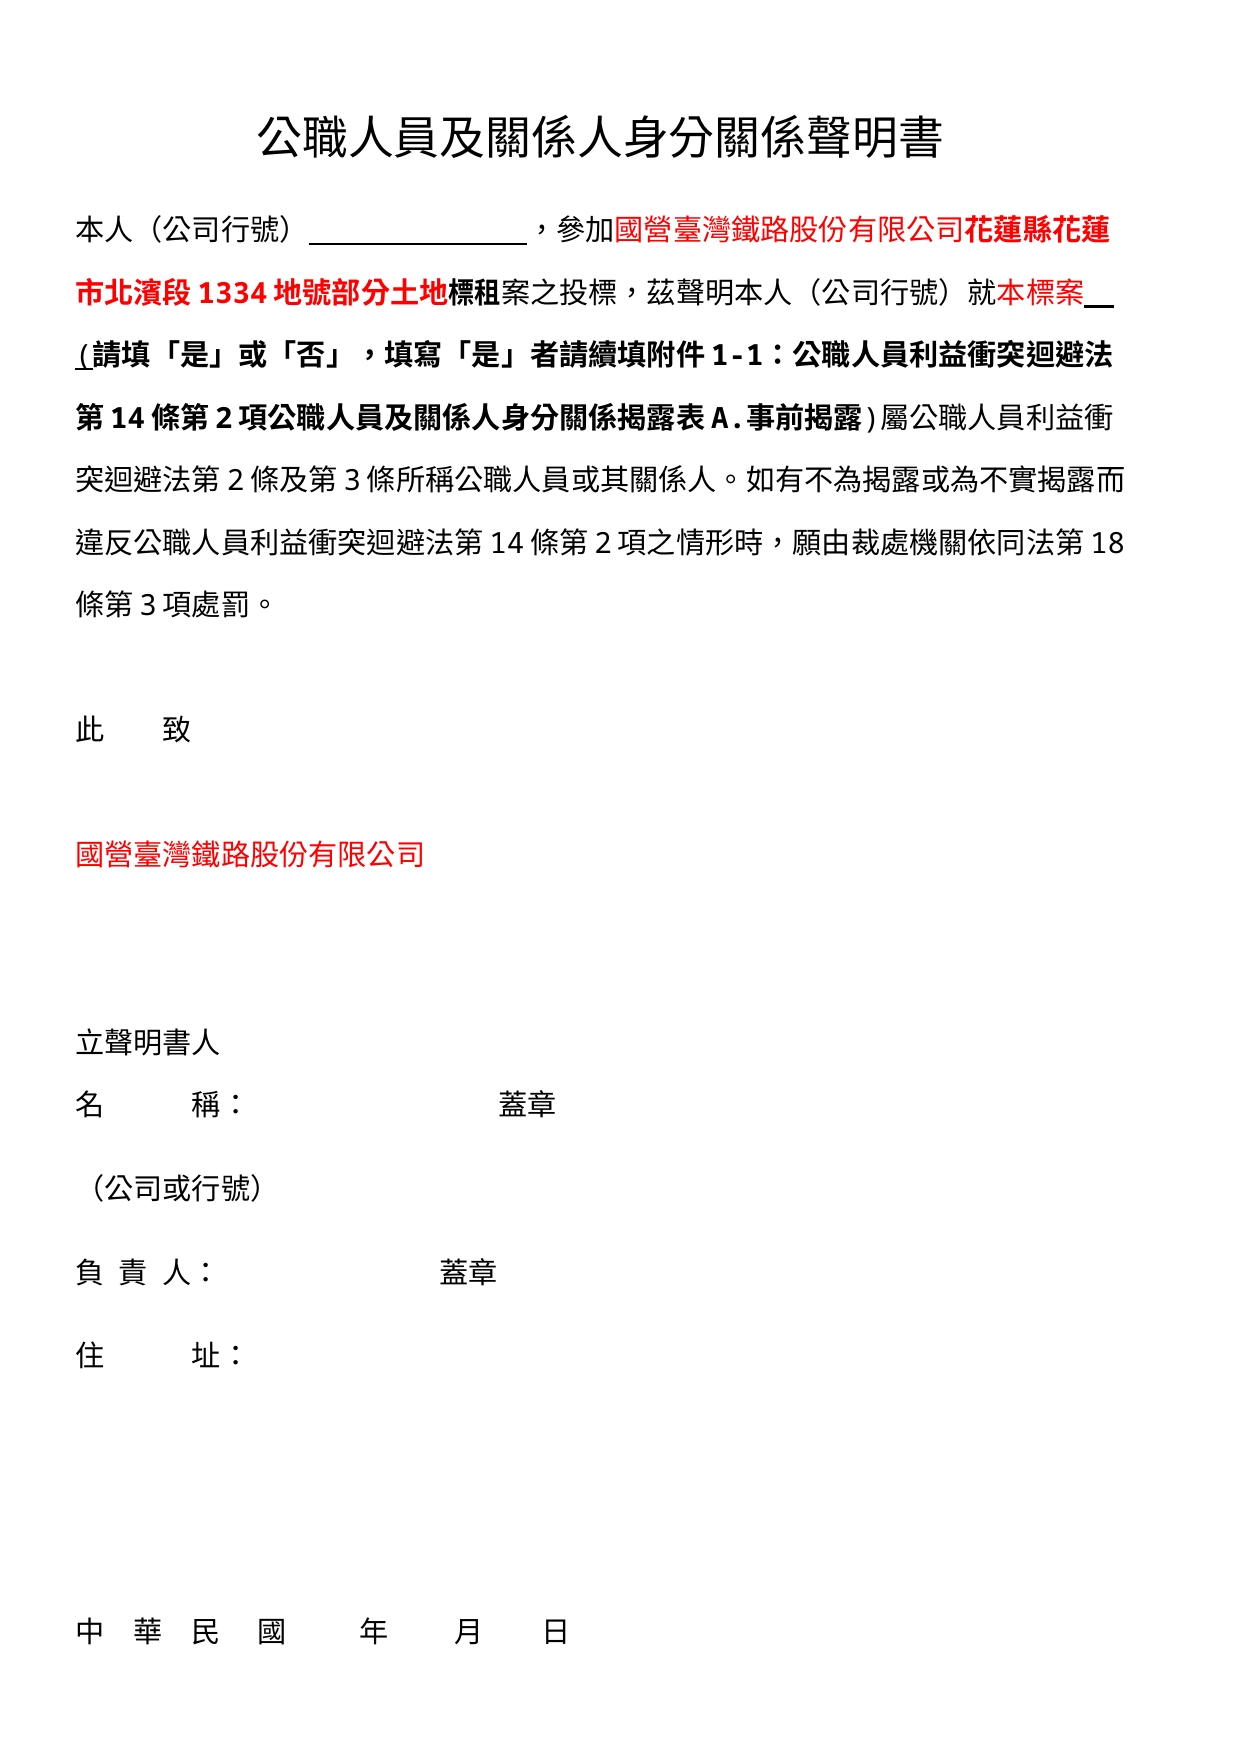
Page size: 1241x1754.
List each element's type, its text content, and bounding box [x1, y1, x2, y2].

text 此 致 [75, 686, 1125, 749]
text （公司或行號） [75, 1145, 1125, 1207]
text 公職人員及關係人身分關係聲明書 [75, 61, 1125, 186]
text 立聲明書人 [75, 999, 1125, 1061]
text 本人（公司行號） ，參加國營臺灣鐵路股份有限公司花蓮縣花蓮市北濱段1334地號部分土地標租案之投標，茲聲明本人（公司行號）就本標案 (請填「是」或「否」，填寫「是」者請續填附件1-1：公職人員利益衝突迴避法第14條第2項公職人員及關係人身分關係揭露表A.事前揭露)屬公職人員利益衝突迴避法第2條及第3條所稱公職人員或其關係人。如有不為揭露或為不實揭露而違反公職人員利益衝突迴避法第14條第2項之情形時，願由裁處機關依同法第18條第3項處罰。 [75, 186, 1125, 624]
text 住 址： [75, 1312, 1125, 1375]
text 名 稱： 蓋章 [75, 1061, 1125, 1124]
text 負 責 人： 蓋章 [75, 1229, 1125, 1291]
text 中 華 民 國 年 月 日 [75, 1608, 1125, 1651]
text 國營臺灣鐵路股份有限公司 [75, 811, 1125, 874]
